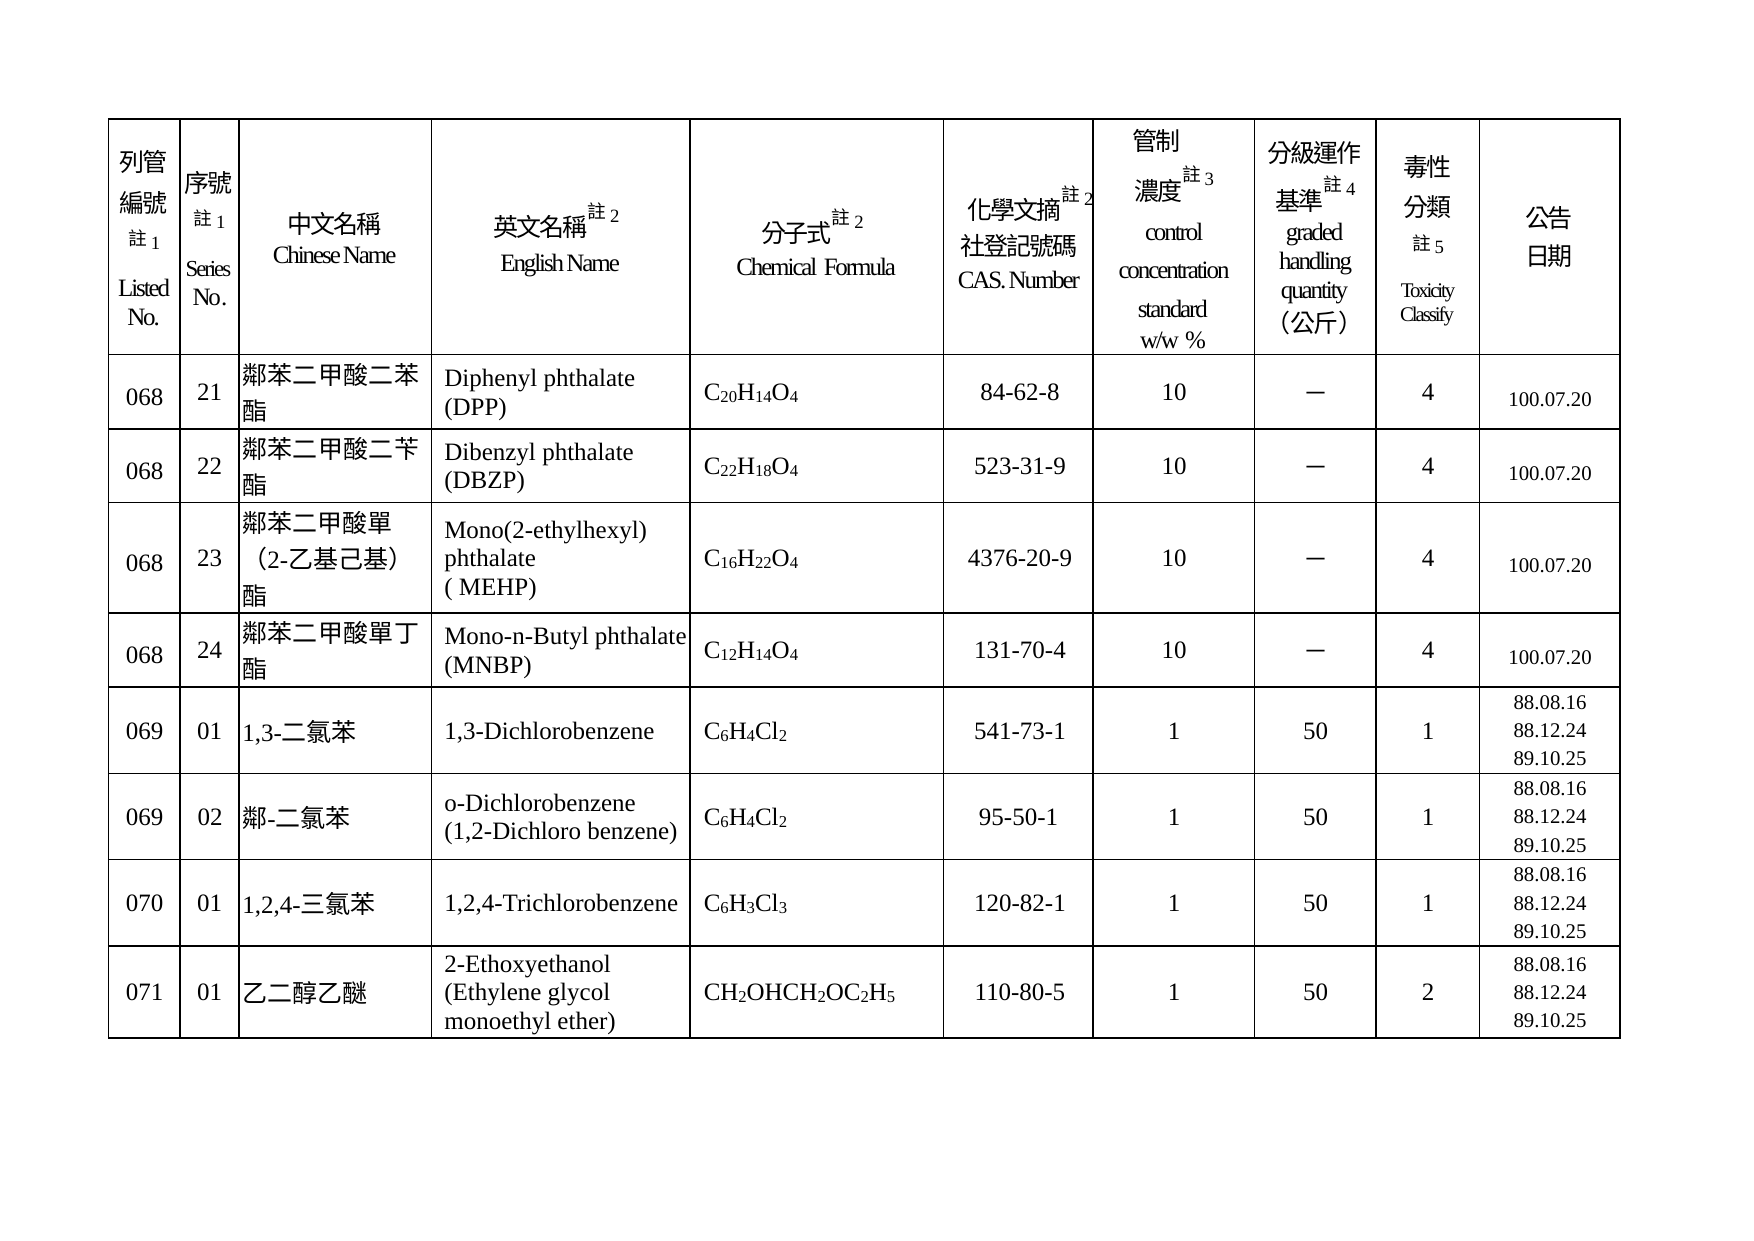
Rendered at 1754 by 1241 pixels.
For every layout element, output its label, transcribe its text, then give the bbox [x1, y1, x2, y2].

table_cell 068 [109, 430, 179, 502]
table_cell 100.07.20 [1480, 355, 1619, 428]
table_cell C20H14O4 [691, 355, 943, 428]
table_cell 4 [1377, 430, 1479, 502]
table_cell 88.08.16 88.12.24 89.10.25 [1480, 774, 1619, 859]
table_cell 068 [109, 503, 179, 612]
table_cell 1 [1377, 860, 1479, 945]
table_cell o-Dichlorobenzene (1,2-Dichloro benzene) [432, 774, 689, 859]
table_cell 2 [1377, 947, 1479, 1037]
table_cell － [1255, 614, 1375, 686]
table_cell 1,3-Dichlorobenzene [432, 688, 689, 772]
table_header 化學文摘註2 社登記號碼 CAS. Number [944, 120, 1092, 354]
table_cell C6H3Cl3 [691, 860, 943, 945]
table_cell 02 [181, 774, 238, 859]
table_cell 069 [109, 774, 179, 859]
table_cell 070 [109, 860, 179, 945]
table_cell 068 [109, 614, 179, 686]
table_cell 95-50-1 [944, 774, 1092, 859]
table_cell 100.07.20 [1480, 503, 1619, 612]
table_cell C6H4Cl2 [691, 774, 943, 859]
table_cell 1 [1094, 947, 1254, 1037]
table_header 毒性 分類 註5 Toxicity Classify [1377, 120, 1479, 354]
table_cell Dibenzyl phthalate (DBZP) [432, 430, 689, 502]
table_cell 1 [1377, 774, 1479, 859]
table_cell 1 [1094, 774, 1254, 859]
table_cell 23 [181, 503, 238, 612]
table_cell 2-Ethoxyethanol (Ethylene glycol monoethyl ether) [432, 947, 689, 1037]
table_header 分子式註2 Chemical Formula [691, 120, 943, 354]
table_cell － [1255, 430, 1375, 502]
table_cell 01 [181, 860, 238, 945]
table_header 管制 濃度註3 control concentration standard w/w % [1094, 120, 1254, 354]
table_cell 541-73-1 [944, 688, 1092, 772]
table_cell 鄰苯二甲酸二苄酯 [240, 430, 431, 502]
table_cell 鄰苯二甲酸單丁酯 [240, 614, 431, 686]
table_cell 1,3-二氯苯 [240, 688, 431, 772]
table_cell － [1255, 355, 1375, 428]
table_cell 21 [181, 355, 238, 428]
table_cell 50 [1255, 860, 1375, 945]
table_cell 50 [1255, 688, 1375, 772]
table_cell 4376-20-9 [944, 503, 1092, 612]
table_cell 1,2,4-三氯苯 [240, 860, 431, 945]
table_cell 068 [109, 355, 179, 428]
table_cell 100.07.20 [1480, 430, 1619, 502]
table_cell 523-31-9 [944, 430, 1092, 502]
table_cell 24 [181, 614, 238, 686]
table_cell 100.07.20 [1480, 614, 1619, 686]
table_cell C6H4Cl2 [691, 688, 943, 772]
table_cell 22 [181, 430, 238, 502]
table_cell 乙二醇乙醚 [240, 947, 431, 1037]
table_header 序號 註1 Series No. [181, 120, 238, 354]
table_cell 1 [1094, 688, 1254, 772]
table_cell 4 [1377, 503, 1479, 612]
table_cell 4 [1377, 355, 1479, 428]
table_cell Mono(2-ethylhexyl) phthalate ( MEHP) [432, 503, 689, 612]
table_cell 88.08.16 88.12.24 89.10.25 [1480, 947, 1619, 1037]
table_cell 01 [181, 947, 238, 1037]
table_cell 鄰苯二甲酸單（2-乙基己基）酯 [240, 503, 431, 612]
table_header 公告 日期 [1480, 120, 1619, 354]
table_cell 鄰-二氯苯 [240, 774, 431, 859]
table_cell 110-80-5 [944, 947, 1092, 1037]
table_cell 071 [109, 947, 179, 1037]
table_cell 10 [1094, 614, 1254, 686]
table_cell 131-70-4 [944, 614, 1092, 686]
table_cell Mono-n-Butyl phthalate (MNBP) [432, 614, 689, 686]
table_cell CH2OHCH2OC2H5 [691, 947, 943, 1037]
table_cell 1,2,4-Trichlorobenzene [432, 860, 689, 945]
table_cell 84-62-8 [944, 355, 1092, 428]
table_cell － [1255, 503, 1375, 612]
table_cell C12H14O4 [691, 614, 943, 686]
table_cell 01 [181, 688, 238, 772]
table_cell 10 [1094, 355, 1254, 428]
table_cell 069 [109, 688, 179, 772]
table_cell Diphenyl phthalate (DPP) [432, 355, 689, 428]
table_cell C16H22O4 [691, 503, 943, 612]
table_cell 10 [1094, 503, 1254, 612]
table_cell 鄰苯二甲酸二苯酯 [240, 355, 431, 428]
table_cell 88.08.16 88.12.24 89.10.25 [1480, 860, 1619, 945]
table_cell 88.08.16 88.12.24 89.10.25 [1480, 688, 1619, 772]
table_cell 4 [1377, 614, 1479, 686]
table_header 列管 編號 註1 Listed No. [109, 120, 179, 354]
table_cell 50 [1255, 947, 1375, 1037]
table_cell 50 [1255, 774, 1375, 859]
table_header 分級運作 基準註4 graded handling quantity （公斤） [1255, 120, 1375, 354]
table_cell 1 [1377, 688, 1479, 772]
table_cell 120-82-1 [944, 860, 1092, 945]
table_header 英文名稱註2 English Name [432, 120, 689, 354]
table_header 中文名稱 Chinese Name [240, 120, 431, 354]
table_cell 1 [1094, 860, 1254, 945]
table_cell C22H18O4 [691, 430, 943, 502]
table_cell 10 [1094, 430, 1254, 502]
